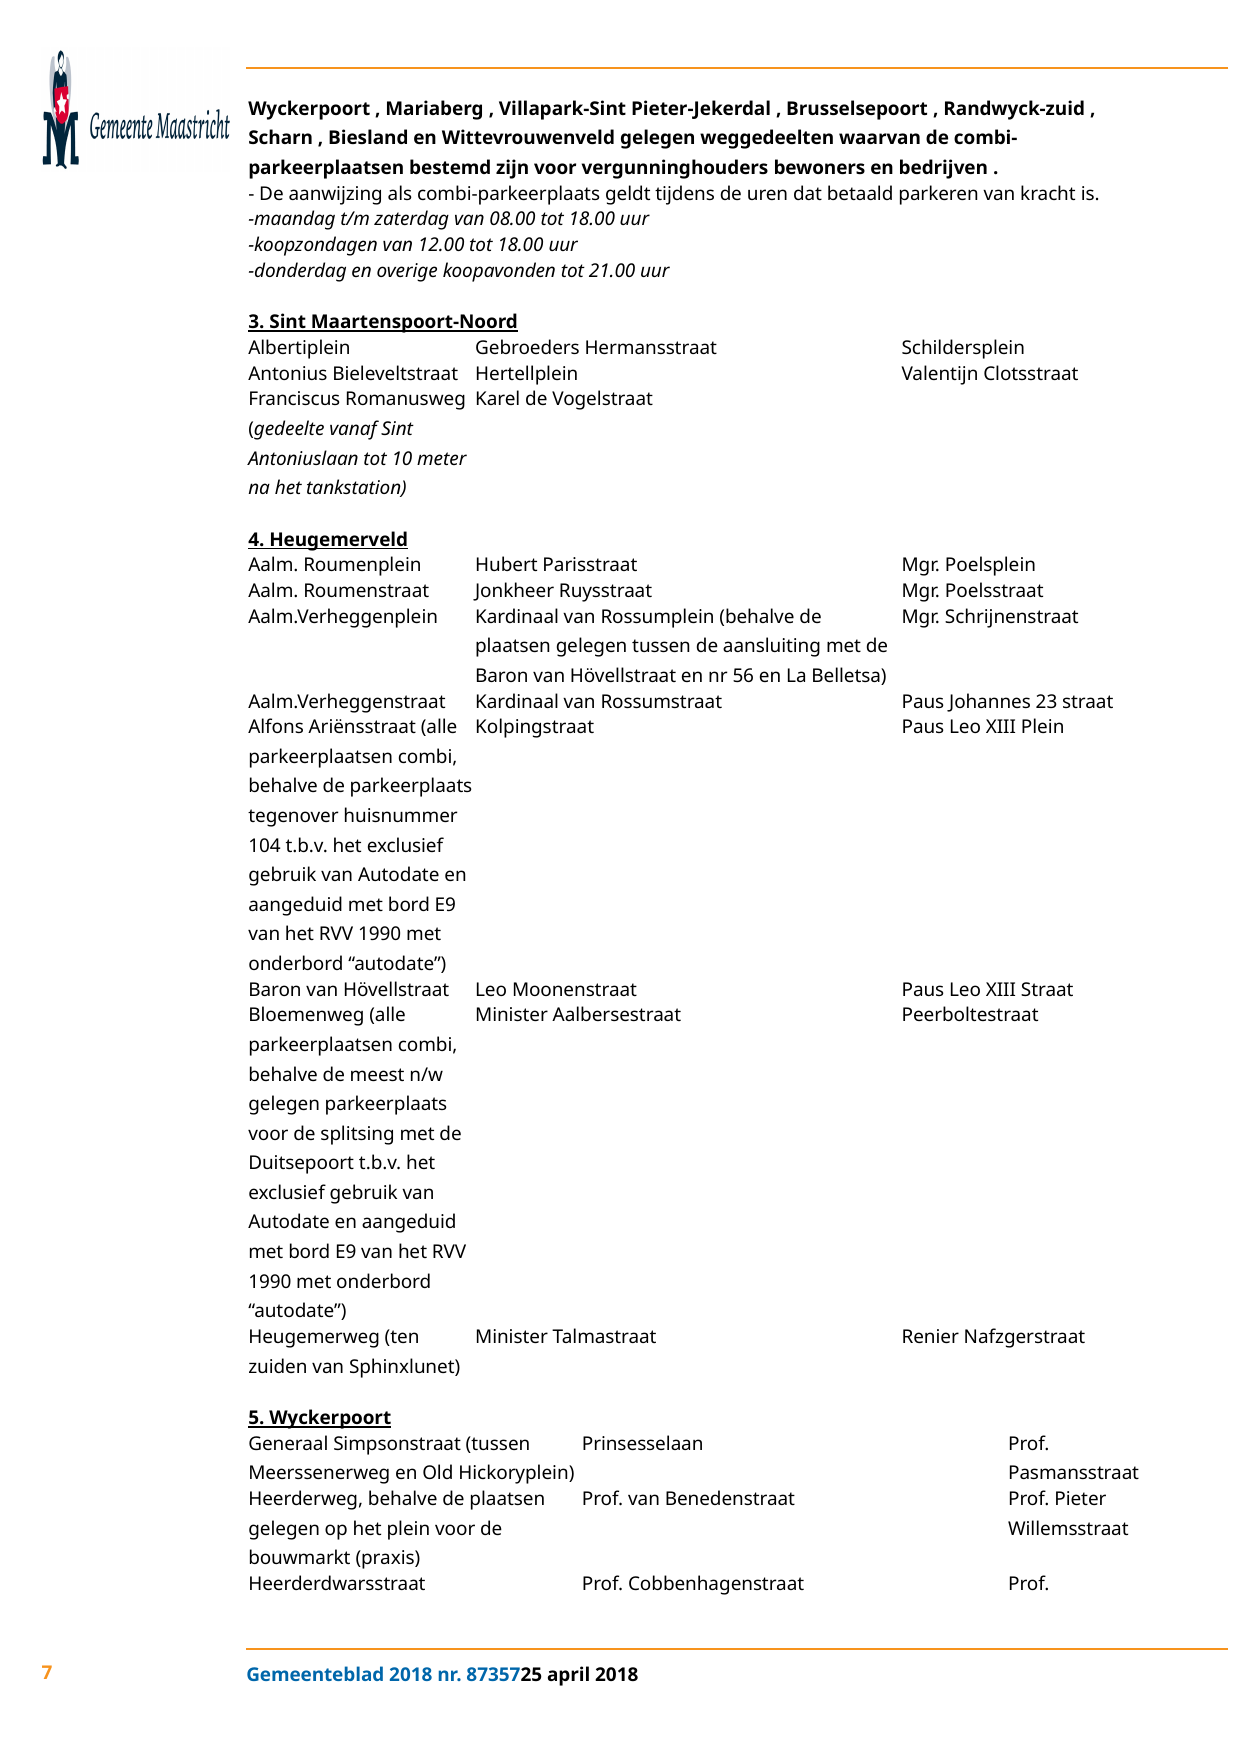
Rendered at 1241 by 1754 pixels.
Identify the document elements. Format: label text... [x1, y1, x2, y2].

table_cell Franciscus Romanusweg (gedeelte vanaf Sint Antoniuslaan tot 10 meter na het tankstation) [248, 386, 475, 500]
table_cell Prof. [1008, 1570, 1152, 1596]
table_cell Peerboltestraat [901, 1002, 1152, 1323]
table_cell Minister Talmastraat [475, 1323, 901, 1378]
table_cell Wyckerpoort , Mariaberg , Villapark-Sint Pieter-Jekerdal , Brusselsepoort , Randwyck-zuid , Scharn , Biesland en Wittevrouwenveld gelegen weggedeelten waarvan de combi-parkeerplaatsen bestemd zijn voor vergunninghouders bewoners en bedrijven . [248, 95, 1152, 180]
table_cell Mgr. Poelsstraat [901, 577, 1152, 603]
table_cell [248, 1379, 1152, 1404]
table_cell Hubert Parisstraat [475, 551, 901, 577]
table_cell Valentijn Clotsstraat [901, 360, 1152, 386]
table_cell Generaal Simpsonstraat (tussen Meerssenerweg en Old Hickoryplein) [248, 1430, 582, 1485]
table_cell Gebroeders Hermansstraat [475, 334, 901, 360]
table_cell -donderdag en overige koopavonden tot 21.00 uur [248, 257, 1152, 283]
table_cell Mgr. Schrijnenstraat [901, 603, 1152, 688]
table_cell Prof. Pasmansstraat [1008, 1430, 1152, 1485]
table_cell Kardinaal van Rossumstraat [475, 688, 901, 713]
table_cell Aalm. Roumenplein [248, 551, 475, 577]
table_cell Prof. Cobbenhagenstraat [582, 1570, 1008, 1596]
table_cell Heerderweg, behalve de plaatsen gelegen op het plein voor de bouwmarkt (praxis) [248, 1485, 582, 1570]
table_cell Kolpingstraat [475, 714, 901, 976]
table_cell Schildersplein [901, 334, 1152, 360]
table_cell Antonius Bieleveltstraat [248, 360, 475, 386]
table_cell -koopzondagen van 12.00 tot 18.00 uur [248, 231, 1152, 257]
table_cell Kardinaal van Rossumplein (behalve de plaatsen gelegen tussen de aansluiting met de Baron van Hövellstraat en nr 56 en La Belletsa) [475, 603, 901, 688]
table_cell Renier Nafzgerstraat [901, 1323, 1152, 1378]
table_cell 3. Sint Maartenspoort-Noord [248, 308, 1152, 334]
table_cell [248, 283, 1152, 308]
table_cell Karel de Vogelstraat [475, 386, 901, 500]
table_cell Mgr. Poelsplein [901, 551, 1152, 577]
table_cell Prinsesselaan [582, 1430, 1008, 1485]
table_cell Heugemerweg (ten zuiden van Sphinxlunet) [248, 1323, 475, 1378]
table_cell - De aanwijzing als combi-parkeerplaats geldt tijdens de uren dat betaald parkeren van kracht is. [248, 180, 1152, 205]
table_cell Prof. Pieter Willemsstraat [1008, 1485, 1152, 1570]
table_cell Paus Leo XIII Plein [901, 714, 1152, 976]
table_cell Heerderdwarsstraat [248, 1570, 582, 1596]
table_cell [901, 386, 1152, 500]
table_cell Aalm.Verheggenstraat [248, 688, 475, 713]
table_cell Paus Johannes 23 straat [901, 688, 1152, 713]
table_cell -maandag t/m zaterdag van 08.00 tot 18.00 uur [248, 205, 1152, 231]
table_cell Aalm.Verheggenplein [248, 603, 475, 688]
picture [41, 47, 231, 172]
table_cell Aalm. Roumenstraat [248, 577, 475, 603]
table_cell [248, 500, 1152, 526]
table_cell Alfons Ariënsstraat (alle parkeerplaatsen combi, behalve de parkeerplaats tegenover huisnummer 104 t.b.v. het exclusief gebruik van Autodate en aangeduid met bord E9 van het RVV 1990 met onderbord “autodate”) [248, 714, 475, 976]
table_cell Prof. van Benedenstraat [582, 1485, 1008, 1570]
table_cell 5. Wyckerpoort [248, 1404, 1152, 1430]
table_cell Leo Moonenstraat [475, 976, 901, 1002]
table_cell 4. Heugemerveld [248, 526, 1152, 551]
table_cell Albertiplein [248, 334, 475, 360]
table_cell Hertellplein [475, 360, 901, 386]
table_cell Paus Leo XIII Straat [901, 976, 1152, 1002]
table_cell Bloemenweg (alle parkeerplaatsen combi, behalve de meest n/w gelegen parkeerplaats voor de splitsing met de Duitsepoort t.b.v. het exclusief gebruik van Autodate en aangeduid met bord E9 van het RVV 1990 met onderbord “autodate”) [248, 1002, 475, 1323]
table_cell Minister Aalbersestraat [475, 1002, 901, 1323]
table_cell Baron van Hövellstraat [248, 976, 475, 1002]
table_cell Jonkheer Ruysstraat [475, 577, 901, 603]
